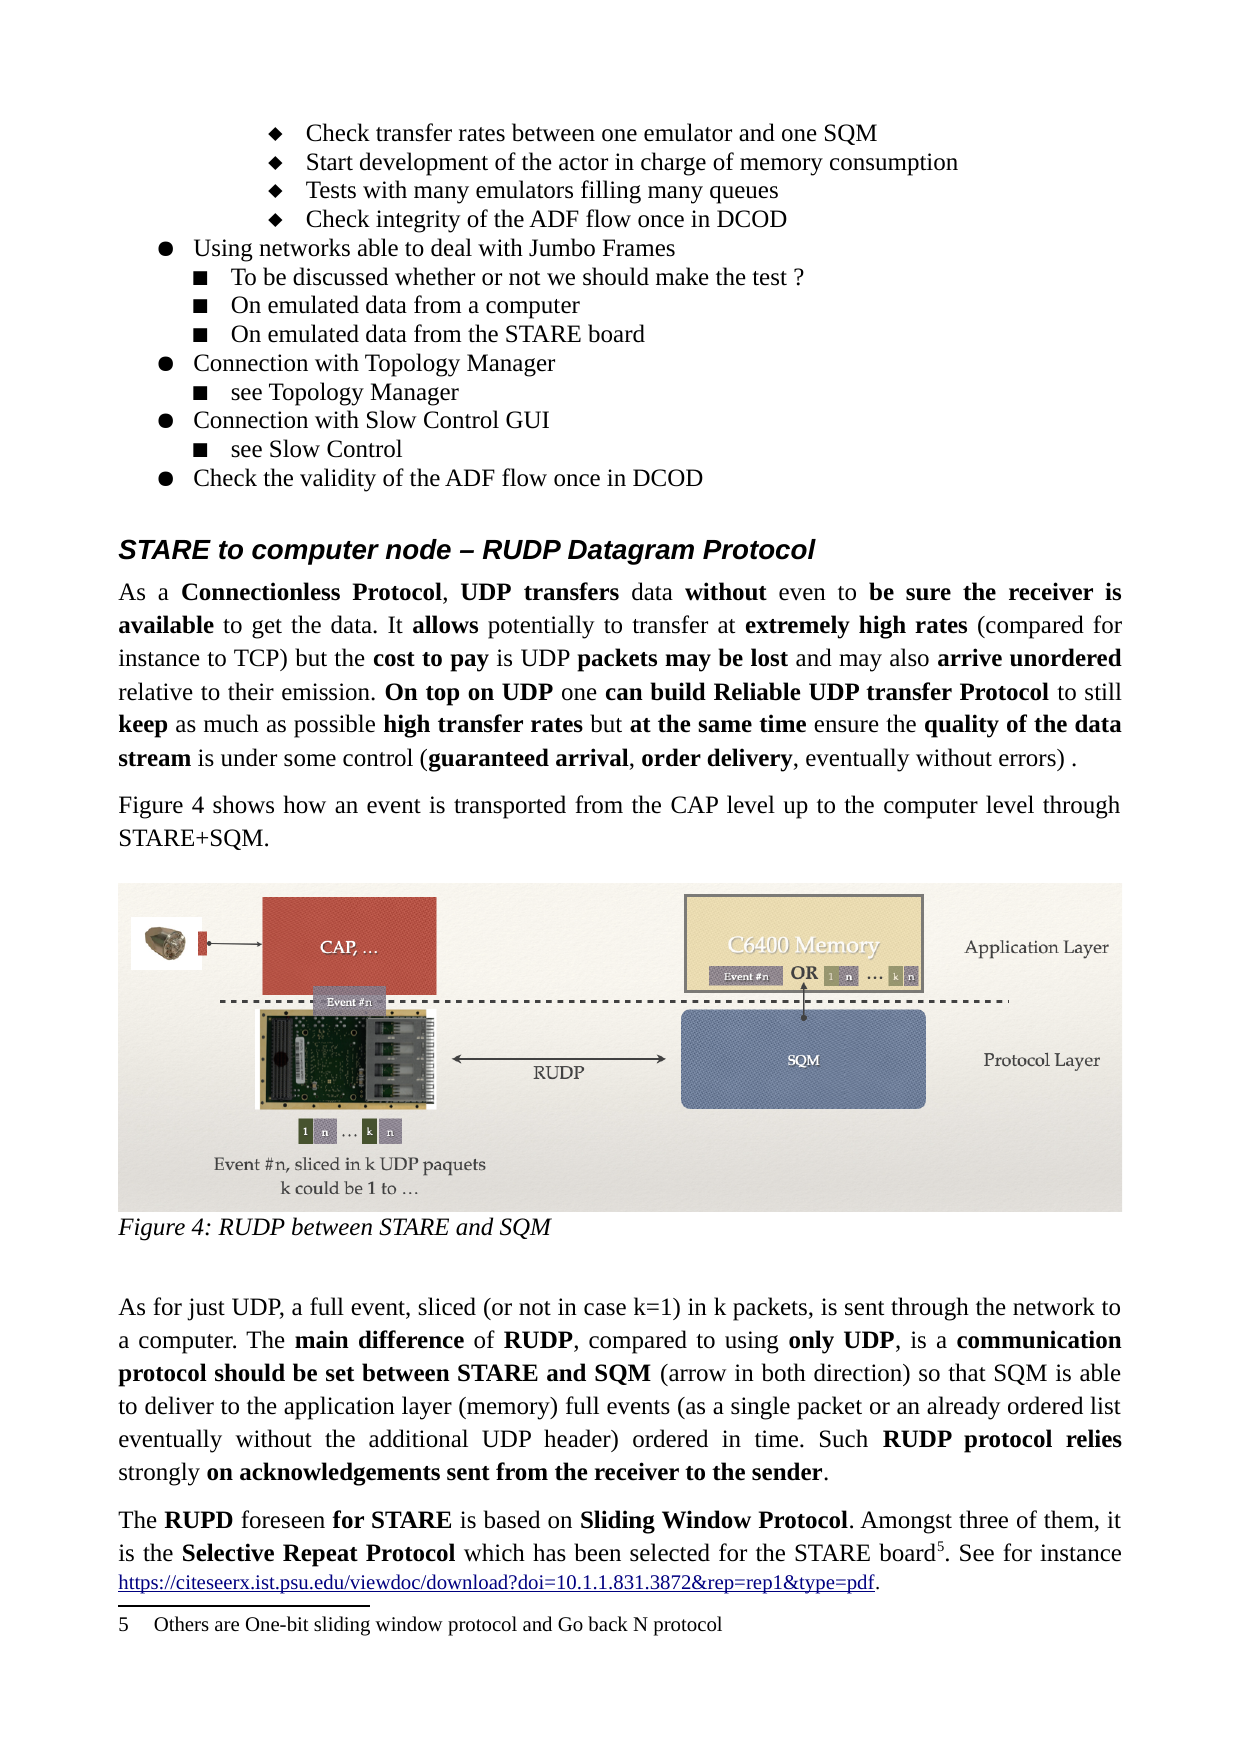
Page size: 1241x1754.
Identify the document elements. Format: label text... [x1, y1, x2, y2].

text Figure 4 shows how an event is transported from the CAP level up to the computer level through STARE+SQM. [118, 790, 1122, 852]
picture [118, 883, 1123, 1212]
text As for just UDP, a full event, sliced (or not in case k=1) in k packets, is sent through the network to a computer. The main difference of RUDP, compared to using only UDP, is a communication protocol should be set between STARE and SQM (arrow in both direction) so that SQM is able to deliver to the application layer (memory) full events (as a single packet or an already ordered list eventually without the additional UDP header) ordered in time. Such RUDP protocol relies strongly on acknowledgements sent from the receiver to the sender. [118, 1292, 1122, 1486]
text Others are One-bit sliding window protocol and Go back N protocol [118, 1612, 1122, 1636]
text Figure 4: RUDP between STARE and SQM [118, 1212, 1122, 1240]
list Check the validity of the ADF flow once in DCOD [156, 463, 1122, 492]
list Tests with many emulators filling many queues [268, 176, 1122, 204]
text The RUPD foreseen for STARE is based on Sliding Window Protocol. Amongst three of them, it is the Selective Repeat Protocol which has been selected for the STARE board. See for instance https://citeseerx.ist.psu.edu/viewdoc/download?doi=10.1.1.831.3872&rep=rep1&type=pdf. [118, 1505, 1122, 1594]
list see Slow Control [193, 434, 1122, 463]
list On emulated data from a computer [193, 291, 1122, 319]
list Start development of the actor in charge of memory consumption [268, 147, 1122, 176]
list Connection with Topology Manager [156, 348, 1122, 377]
list To be discussed whether or not we should make the test ? [193, 262, 1122, 291]
list On emulated data from the STARE board [193, 319, 1122, 348]
list see Topology Manager [193, 377, 1122, 406]
list Check integrity of the ADF flow once in DCOD [268, 204, 1122, 233]
list Using networks able to deal with Jumbo Frames [156, 233, 1122, 262]
subtitle STARE to computer node – RUDP Datagram Protocol [118, 533, 1122, 565]
list Check transfer rates between one emulator and one SQM [268, 118, 1122, 147]
list Connection with Slow Control GUI [156, 406, 1122, 434]
text As a Connectionless Protocol, UDP transfers data without even to be sure the receiver is available to get the data. It allows potentially to transfer at extremely high rates (compared for instance to TCP) but the cost to pay is UDP packets may be lost and may also arrive unordered relative to their emission. On top on UDP one can build Reliable UDP transfer Protocol to still keep as much as possible high transfer rates but at the same time ensure the quality of the data stream is under some control (guaranteed arrival, order delivery, eventually without errors) . [118, 577, 1122, 771]
